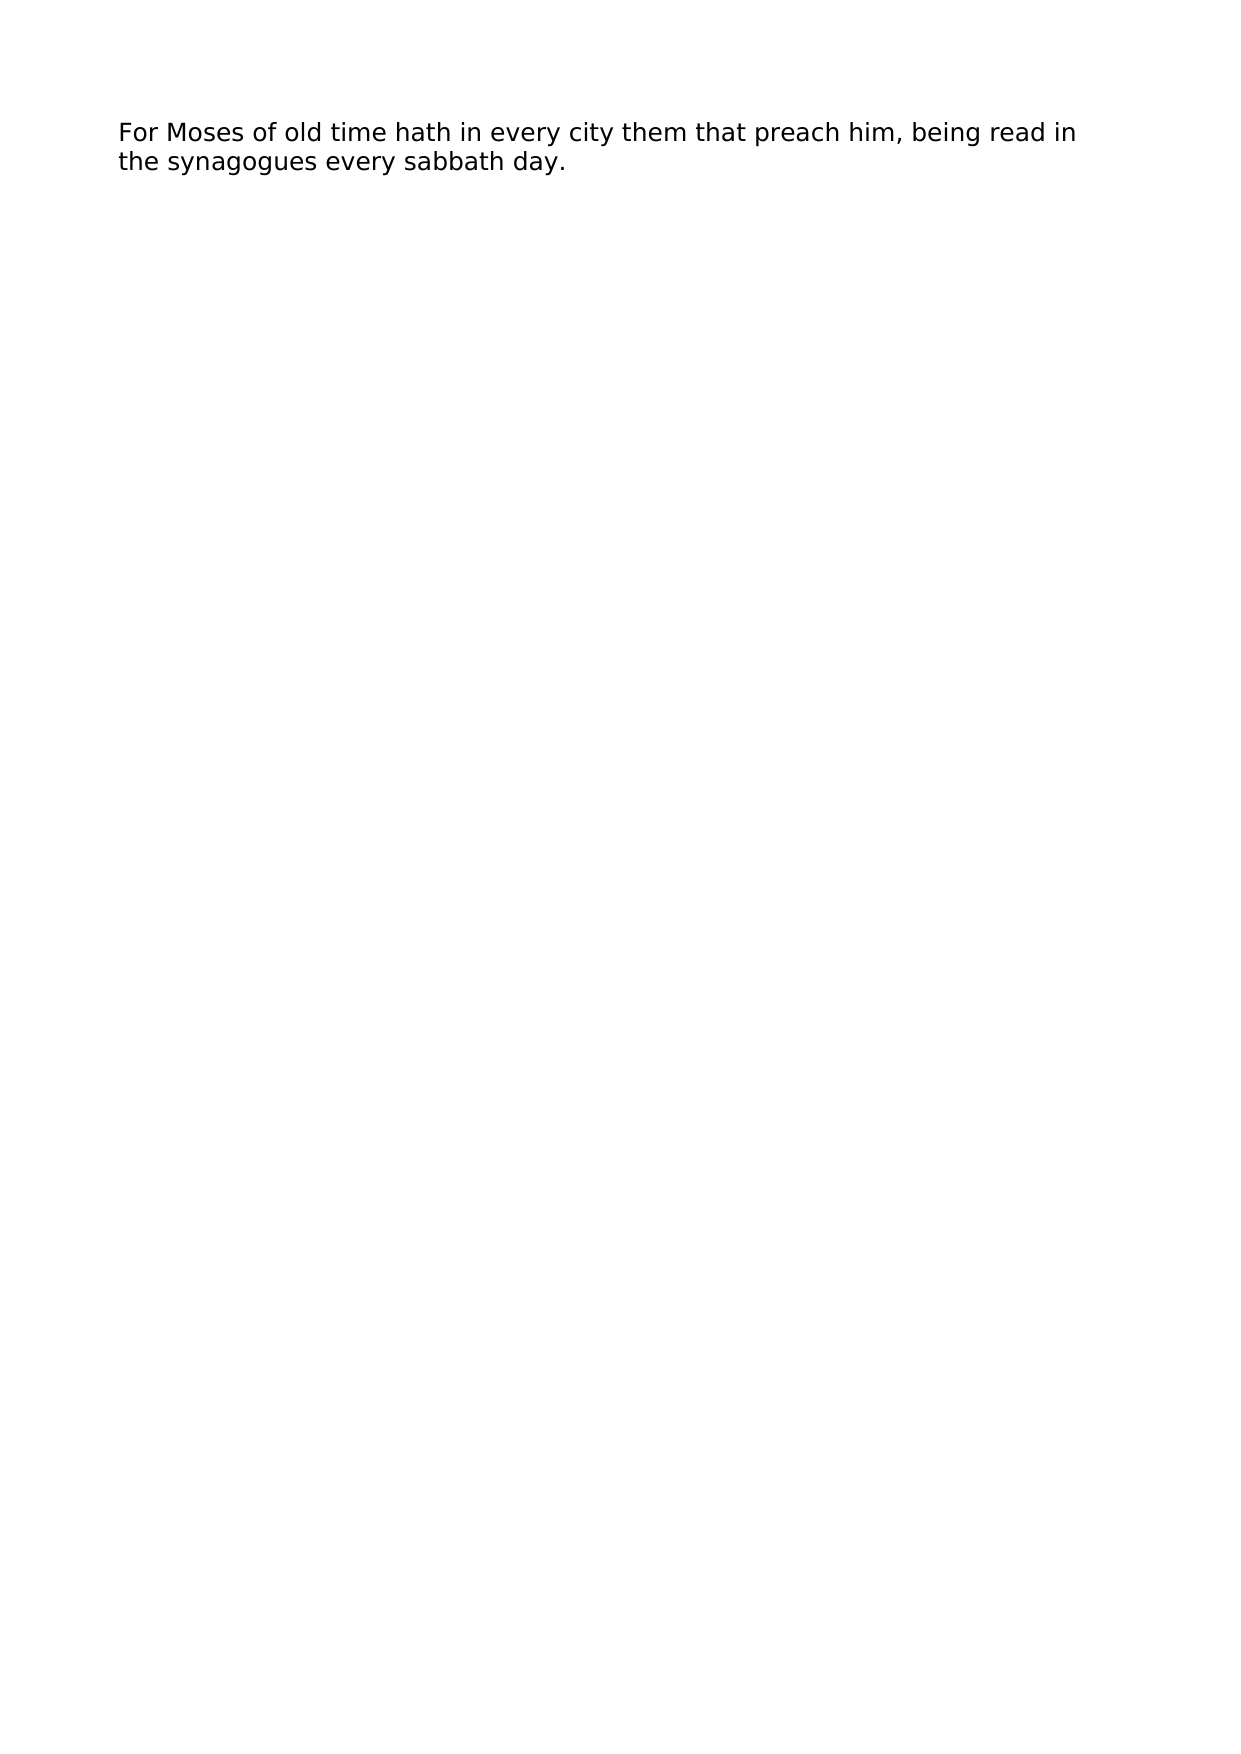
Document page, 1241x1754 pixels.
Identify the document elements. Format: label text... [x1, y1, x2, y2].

text For Moses of old time hath in every city them that preach him, being read in the synagogues every sabbath day. [118, 118, 1122, 176]
